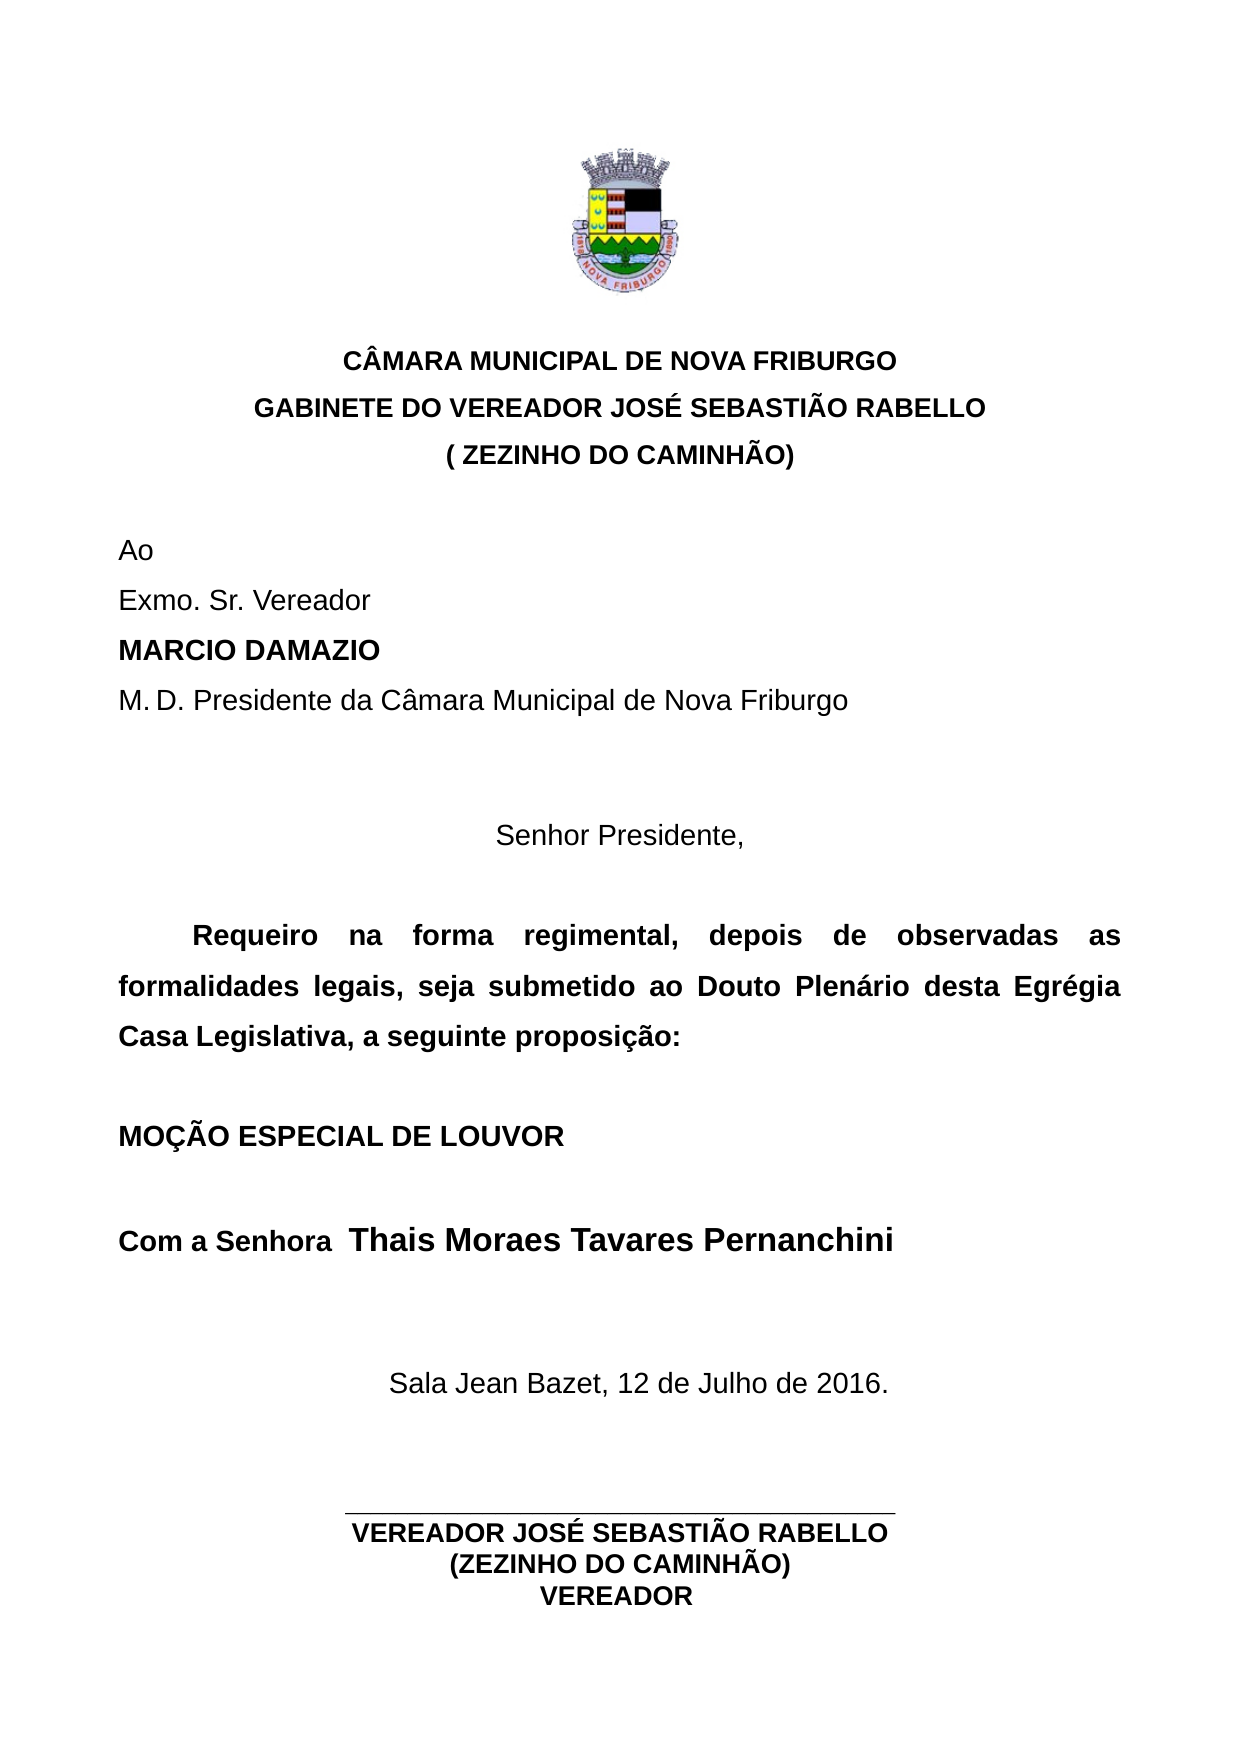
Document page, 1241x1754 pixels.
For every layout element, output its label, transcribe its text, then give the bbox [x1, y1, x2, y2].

text ( ZEZINHO DO CAMINHÃO) [118, 439, 1122, 470]
picture [555, 134, 686, 305]
text MOÇÃO ESPECIAL DE LOUVOR [118, 1119, 1122, 1153]
text Senhor Presidente, [118, 818, 1122, 851]
text ____________________________________________ [118, 1488, 1122, 1517]
text Exmo. Sr. Vereador [118, 583, 1122, 616]
text Com a Senhora Thais Moraes Tavares Pernanchini [118, 1220, 1122, 1258]
text (ZEZINHO DO CAMINHÃO) [118, 1548, 1122, 1580]
text CÂMARA MUNICIPAL DE NOVA FRIBURGO [118, 345, 1122, 376]
text MARCIO DAMAZIO [118, 633, 1122, 667]
text Ao [118, 532, 1122, 566]
text GABINETE DO VEREADOR JOSÉ SEBASTIÃO RABELLO [118, 392, 1122, 423]
list D. Presidente da Câmara Municipal de Nova Friburgo [118, 683, 1122, 717]
text VEREADOR JOSÉ SEBASTIÃO RABELLO [118, 1517, 1122, 1548]
text VEREADOR [118, 1580, 1122, 1611]
text Requeiro na forma regimental, depois de observadas as formalidades legais, seja submetido ao Douto Plenário desta Egrégia Casa Legislativa, a seguinte proposição: [118, 918, 1122, 1052]
text Sala Jean Bazet, 12 de Julho de 2016. [118, 1366, 1122, 1400]
